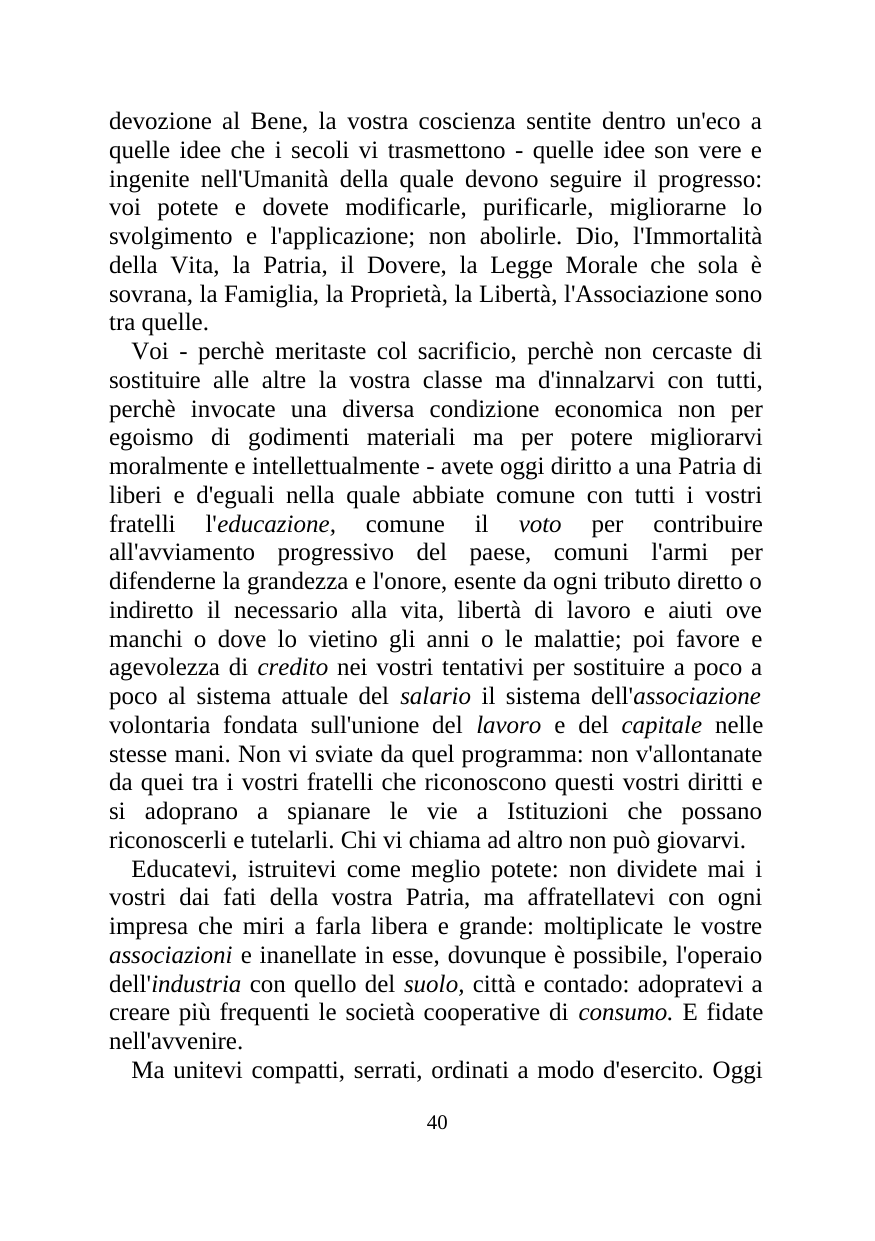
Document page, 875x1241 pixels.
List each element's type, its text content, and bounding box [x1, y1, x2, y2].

text devozione al Bene, la vostra coscienza sentite dentro un'eco a quelle idee che i secoli vi trasmettono - quelle idee son vere e ingenite nell'Umanità della quale devono seguire il progresso: voi potete e dovete modificarle, purificarle, migliorarne lo svolgimento e l'applicazione; non abolirle. Dio, l'Immortalità della Vita, la Patria, il Dovere, la Legge Morale che sola è sovrana, la Famiglia, la Proprietà, la Libertà, l'Associazione sono tra quelle. [109, 106, 763, 336]
text Ma unitevi compatti, serrati, ordinati a modo d'esercito. Oggi [109, 1055, 763, 1084]
text Voi - perchè meritaste col sacrificio, perchè non cercaste di sostituire alle altre la vostra classe ma d'innalzarvi con tutti, perchè invocate una diversa condizione economica non per egoismo di godimenti materiali ma per potere migliorarvi moralmente e intellettualmente - avete oggi diritto a una Patria di liberi e d'eguali nella quale abbiate comune con tutti i vostri fratelli l'educazione, comune il voto per contribuire all'avviamento progressivo del paese, comuni l'armi per difenderne la grandezza e l'onore, esente da ogni tributo diretto o indiretto il necessario alla vita, libertà di lavoro e aiuti ove manchi o dove lo vietino gli anni o le malattie; poi favore e agevolezza di credito nei vostri tentativi per sostituire a poco a poco al sistema attuale del salario il sistema dell'associazione volontaria fondata sull'unione del lavoro e del capitale nelle stesse mani. Non vi sviate da quel programma: non v'allontanate da quei tra i vostri fratelli che riconoscono questi vostri diritti e si adoprano a spianare le vie a Istituzioni che possano riconoscerli e tutelarli. Chi vi chiama ad altro non può giovarvi. [109, 336, 763, 854]
text Educatevi, istruitevi come meglio potete: non dividete mai i vostri dai fati della vostra Patria, ma affratellatevi con ogni impresa che miri a farla libera e grande: moltiplicate le vostre associazioni e inanellate in esse, dovunque è possibile, l'operaio dell'industria con quello del suolo, città e contado: adopratevi a creare più frequenti le società cooperative di consumo. E fidate nell'avvenire. [109, 854, 763, 1055]
